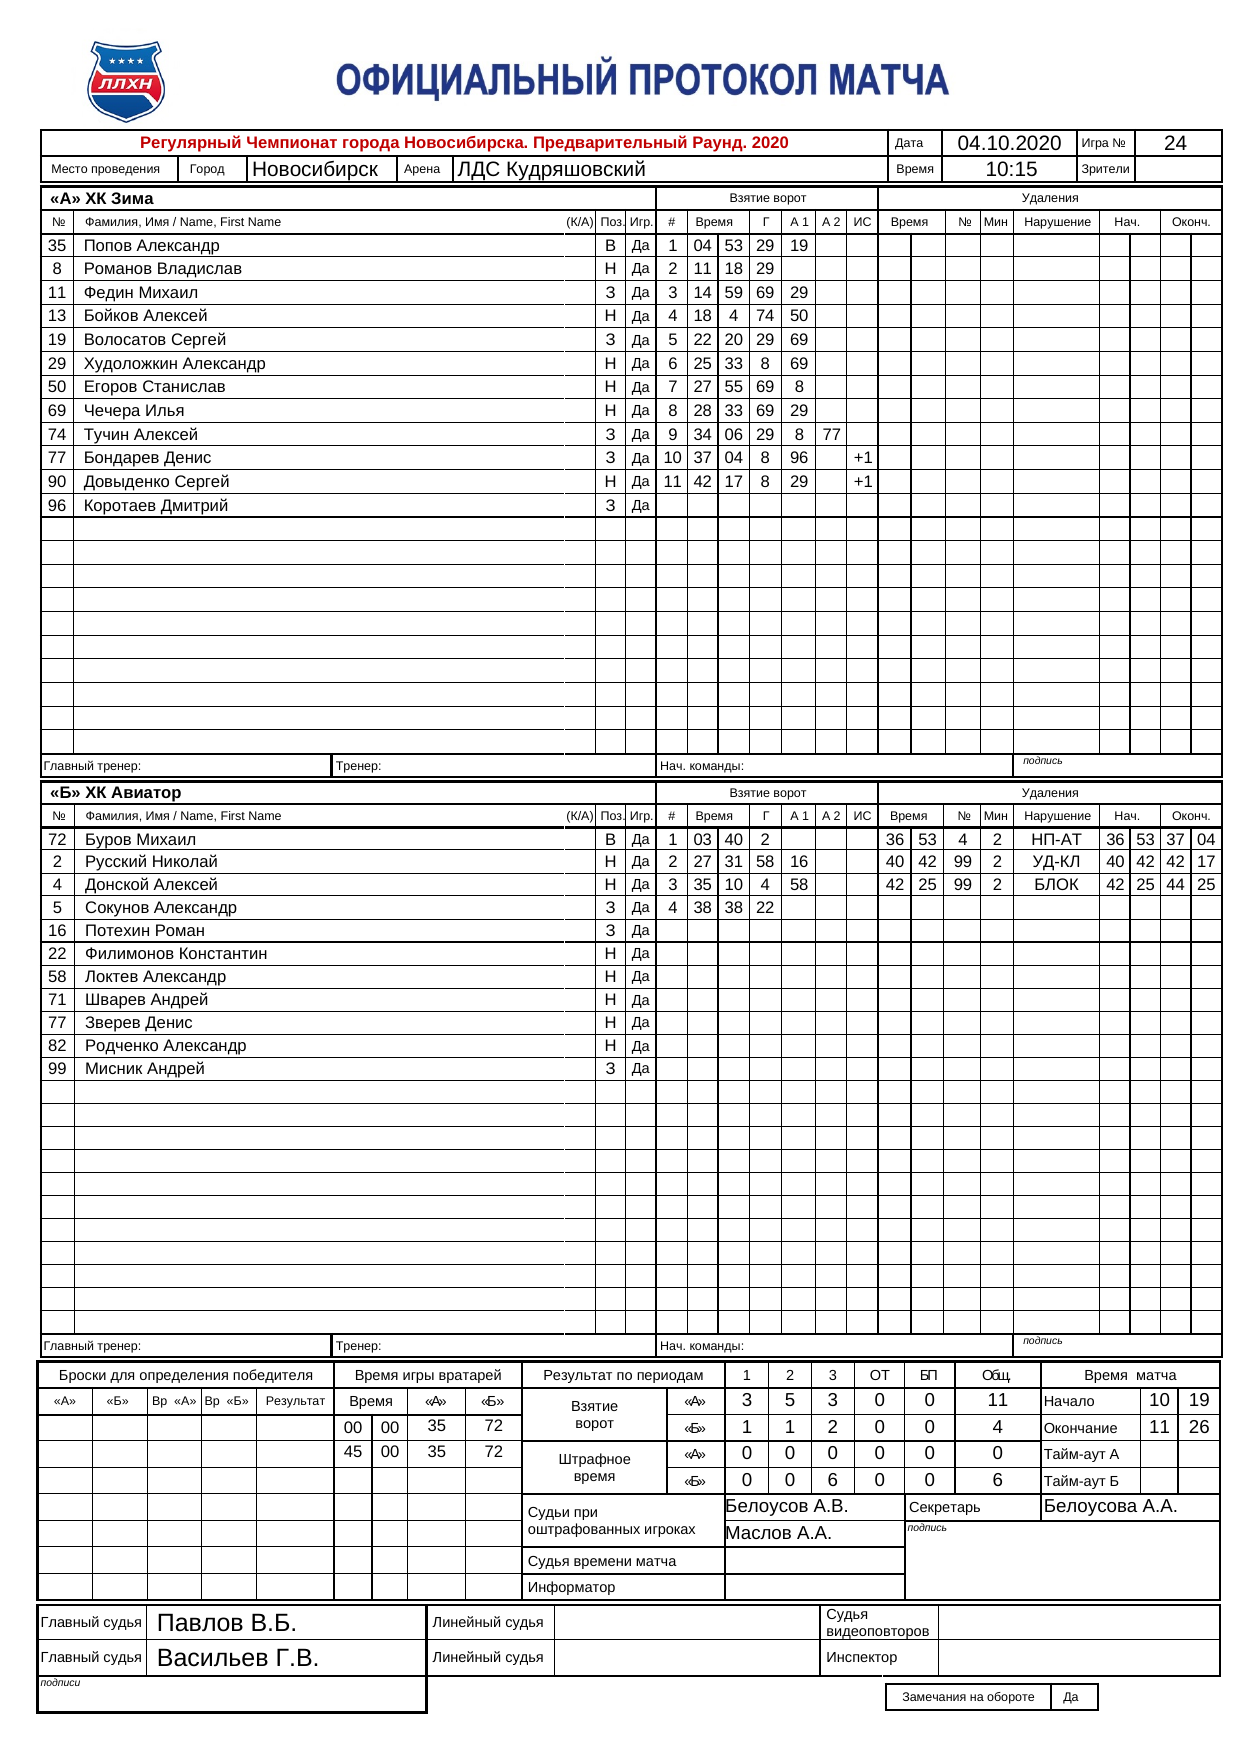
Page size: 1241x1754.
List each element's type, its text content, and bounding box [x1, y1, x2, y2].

table_cell Да [626, 966, 655, 987]
table_cell Да [626, 470, 655, 493]
table_cell [1161, 565, 1190, 587]
table_cell [816, 1242, 846, 1264]
table_cell 50 [782, 305, 815, 327]
table_cell [596, 1288, 625, 1310]
table_cell 10 [1141, 1389, 1177, 1413]
table_cell 2 [981, 874, 1013, 895]
table_cell [912, 1058, 943, 1079]
table_cell [335, 1468, 371, 1493]
table_cell [816, 659, 846, 682]
table_cell [946, 683, 980, 706]
table_cell [657, 612, 687, 634]
table_cell [1100, 1288, 1129, 1310]
table_cell 17 [1192, 850, 1221, 872]
table_cell Секретарь [906, 1495, 1040, 1520]
table_cell [726, 1575, 904, 1599]
table_cell [657, 1127, 687, 1149]
table_cell [1131, 1173, 1160, 1195]
table_cell [879, 612, 910, 634]
table_cell Начало [1042, 1389, 1140, 1413]
table_cell [1014, 943, 1099, 964]
table_cell [981, 541, 1013, 564]
table_cell [626, 636, 655, 658]
table_cell Белоусов А.В. [726, 1495, 904, 1520]
table_cell подпись [906, 1522, 1219, 1599]
table_cell [946, 541, 980, 564]
table_cell [816, 1035, 846, 1057]
table_cell 8 [42, 257, 73, 280]
table_cell [1100, 1173, 1129, 1195]
table_cell [981, 1150, 1013, 1172]
table_cell Вр «Б» [202, 1389, 256, 1413]
table_cell 40 [719, 829, 749, 849]
table_cell [1131, 1196, 1160, 1218]
table_cell [981, 896, 1013, 918]
table_cell [1161, 281, 1190, 303]
table_cell [42, 541, 73, 564]
table_cell [879, 328, 910, 351]
table_cell [782, 588, 815, 611]
table_cell 13 [42, 305, 73, 327]
table_cell [1161, 1288, 1190, 1310]
table_cell [75, 1311, 564, 1333]
table_cell Поз. [596, 211, 625, 233]
table_cell [1131, 352, 1160, 374]
table_header ОТ [855, 1363, 904, 1387]
table_cell [1014, 235, 1099, 256]
table_cell [946, 636, 980, 658]
table_cell [1192, 257, 1221, 280]
table_header 2 [769, 1363, 811, 1387]
table_cell [75, 1242, 564, 1264]
table_cell (К/А) [565, 805, 595, 826]
table_cell [657, 1012, 687, 1033]
table_cell [1131, 1035, 1160, 1057]
table_cell [816, 588, 846, 611]
table_cell [466, 1494, 521, 1520]
table_cell З [596, 423, 625, 445]
table_cell [565, 874, 595, 895]
table_cell Да [626, 305, 655, 327]
table_cell [42, 1173, 74, 1195]
table_cell [335, 1547, 371, 1573]
table_cell [565, 423, 595, 445]
table_cell [750, 920, 781, 941]
table_cell [1131, 281, 1160, 303]
table_cell Да [626, 943, 655, 964]
table_cell [1161, 328, 1190, 351]
table_cell [257, 1468, 333, 1493]
table_cell Да [626, 1035, 655, 1057]
table_cell 5 [769, 1389, 811, 1413]
table_cell [1014, 920, 1099, 941]
table_cell [1192, 1035, 1221, 1057]
table_cell [981, 423, 1013, 445]
table_cell [1141, 1441, 1177, 1467]
table_cell [816, 636, 846, 658]
table_cell Н [596, 966, 625, 987]
table_cell Нарушение [1014, 805, 1099, 826]
table_cell [626, 730, 655, 753]
table_cell 35 [408, 1441, 465, 1467]
table_cell 16 [782, 850, 815, 872]
table_cell 1 [657, 235, 687, 256]
table_cell [1131, 376, 1160, 398]
table_cell [1192, 1242, 1221, 1264]
table_cell [1161, 1104, 1190, 1126]
table_cell [373, 1547, 407, 1573]
table_cell [750, 612, 781, 634]
table_cell 35 [42, 235, 73, 256]
table_cell [1131, 1288, 1160, 1310]
table_cell [946, 235, 980, 256]
table_cell [626, 1311, 655, 1333]
table_cell [879, 1219, 910, 1241]
table_cell [847, 1288, 877, 1310]
table_cell Время [879, 211, 945, 233]
table_cell [946, 659, 980, 682]
table_cell [879, 1311, 910, 1333]
table_cell [626, 1127, 655, 1149]
table_cell [750, 1081, 781, 1103]
table_cell [912, 352, 945, 374]
table_cell [944, 1104, 980, 1126]
table_cell Главный судья [39, 1606, 146, 1639]
table_cell [944, 966, 980, 987]
table_cell [912, 235, 945, 256]
table_cell Бондарев Денис [74, 446, 564, 469]
table_cell [879, 683, 910, 706]
table_cell [42, 518, 73, 540]
table_cell [1100, 1265, 1129, 1287]
table_cell [1131, 328, 1160, 351]
table_cell [1014, 328, 1099, 351]
table_cell [1014, 707, 1099, 729]
table_cell Да [626, 1058, 655, 1079]
table_cell [750, 966, 781, 987]
table_cell [981, 1242, 1013, 1264]
table_cell [847, 541, 877, 564]
table_cell [1014, 423, 1099, 445]
table_cell [912, 446, 945, 469]
table_cell [816, 328, 846, 351]
table_cell [657, 943, 687, 964]
table_cell Нач. [1100, 211, 1160, 233]
table_cell З [596, 446, 625, 469]
table_cell [981, 1127, 1013, 1149]
table_cell [565, 1127, 595, 1149]
table_header БП [905, 1363, 954, 1387]
table_cell [782, 518, 815, 540]
table_cell 25 [912, 874, 943, 895]
table_cell [816, 1012, 846, 1033]
table_cell [981, 470, 1013, 493]
table_cell ИС [847, 805, 877, 826]
table_cell [1014, 1311, 1099, 1333]
table_cell 29 [750, 328, 781, 351]
table_cell [816, 305, 846, 327]
table_cell [373, 1574, 407, 1599]
table_cell Васильев Г.В. [147, 1640, 425, 1675]
table_cell [74, 707, 564, 729]
table_cell [1192, 518, 1221, 540]
table_cell [944, 1150, 980, 1172]
table_cell 1 [657, 829, 687, 849]
table_cell 53 [719, 235, 749, 256]
table_cell [847, 1265, 877, 1287]
table_cell 6 [956, 1468, 1040, 1493]
table_cell «А» [668, 1389, 724, 1413]
table_cell [688, 541, 717, 564]
table_cell 82 [42, 1035, 74, 1057]
table_cell [782, 943, 815, 964]
table_header Результат по периодам [523, 1363, 724, 1387]
table_cell [879, 376, 910, 398]
table_cell [750, 707, 781, 729]
table_cell 22 [750, 896, 781, 918]
table_cell [981, 328, 1013, 351]
table_cell [335, 1521, 371, 1546]
table_cell [565, 707, 595, 729]
table_cell [879, 518, 910, 540]
table_cell [1192, 281, 1221, 303]
table_cell [782, 989, 815, 1011]
table_cell [657, 541, 687, 564]
table_cell [847, 1219, 877, 1241]
table_cell [1100, 1311, 1129, 1333]
table_cell [946, 352, 980, 374]
table_cell [1192, 683, 1221, 706]
table_cell [657, 636, 687, 658]
table_cell [816, 1127, 846, 1149]
table_cell [912, 281, 945, 303]
table_cell [719, 1288, 749, 1310]
table_header 04.10.2020 [943, 131, 1076, 155]
table_cell [750, 1150, 781, 1172]
table_cell [847, 1150, 877, 1172]
table_cell [657, 683, 687, 706]
table_cell Новосибирск [248, 157, 396, 181]
table_cell [1161, 352, 1190, 374]
table_cell [1161, 966, 1190, 987]
table_cell [688, 1035, 717, 1057]
table_cell [912, 659, 945, 682]
table_cell Тучин Алексей [74, 423, 564, 445]
table_cell [1161, 1058, 1190, 1079]
table_cell [750, 943, 781, 964]
table_cell [912, 1219, 943, 1241]
table_cell [782, 966, 815, 987]
table_cell 18 [688, 305, 717, 327]
table_cell [726, 1548, 904, 1573]
table_cell Да [626, 235, 655, 256]
table_cell [565, 376, 595, 398]
table_cell [1131, 966, 1160, 987]
table_cell 96 [782, 446, 815, 469]
table_cell [1131, 707, 1160, 729]
table_cell 40 [1100, 850, 1129, 872]
table_cell [750, 683, 781, 706]
table_cell 69 [750, 376, 781, 398]
table_cell [1131, 659, 1160, 682]
table_cell [1161, 1012, 1190, 1033]
table_cell [688, 707, 717, 729]
table_cell [944, 943, 980, 964]
table_cell [981, 352, 1013, 374]
table_cell [373, 1521, 407, 1546]
table_cell [75, 1150, 564, 1172]
table_cell [42, 1265, 74, 1287]
table_cell Зрители [1078, 157, 1134, 181]
table_header «А» ХК Зима [42, 188, 655, 209]
table_cell [39, 1521, 92, 1546]
table_cell Время [688, 805, 749, 826]
table_cell Да [626, 423, 655, 445]
table_cell 4 [956, 1415, 1040, 1440]
table_cell [912, 683, 945, 706]
table_cell [1100, 1242, 1129, 1264]
table_cell А 1 [782, 805, 815, 826]
table_cell [1100, 494, 1129, 516]
table_cell [816, 1104, 846, 1126]
table_cell [1192, 1288, 1221, 1310]
table_cell [1161, 1035, 1190, 1057]
table_cell 19 [42, 328, 73, 351]
table_cell Потехин Роман [75, 920, 564, 941]
table_cell 50 [42, 376, 73, 398]
table_cell [1014, 257, 1099, 280]
table_cell [981, 1311, 1013, 1333]
table_cell [75, 1265, 564, 1287]
table_cell 4 [657, 896, 687, 918]
table_cell 6 [657, 352, 687, 374]
table_cell Худоложкин Александр [74, 352, 564, 374]
table_cell Г [750, 211, 781, 233]
table_cell [1131, 257, 1160, 280]
table_cell «А» [408, 1389, 465, 1413]
table_cell [981, 588, 1013, 611]
table_cell 4 [42, 874, 74, 895]
table_cell Буров Михаил [75, 829, 564, 849]
table_cell [596, 518, 625, 540]
table_cell [816, 235, 846, 256]
table_cell Н [596, 943, 625, 964]
table_cell [1100, 920, 1129, 941]
table_cell # [657, 211, 687, 233]
table_cell [1100, 305, 1129, 327]
table_cell [1161, 943, 1190, 964]
table_cell Да [626, 281, 655, 303]
table_cell [626, 565, 655, 587]
table_cell [1161, 399, 1190, 422]
table_cell [782, 541, 815, 564]
table_cell В [596, 829, 625, 849]
table_cell [816, 850, 846, 872]
table_cell Время [879, 805, 943, 826]
table_cell Маслов А.А. [726, 1521, 904, 1546]
table_cell [565, 943, 595, 964]
table_cell [782, 1150, 815, 1172]
table_cell [719, 1127, 749, 1149]
table_cell [1100, 352, 1129, 374]
table_cell [750, 1012, 781, 1033]
table_cell [944, 920, 980, 941]
table_cell [1131, 612, 1160, 634]
table_cell [565, 352, 595, 374]
table_cell [719, 659, 749, 682]
table_cell 38 [688, 896, 717, 918]
table_cell [879, 1104, 910, 1126]
table_cell [981, 376, 1013, 398]
table_cell [981, 1288, 1013, 1310]
table_cell 2 [812, 1415, 854, 1440]
table_cell [1014, 541, 1099, 564]
table_cell ИС [847, 211, 877, 233]
table_cell [847, 376, 877, 398]
table_cell [1161, 1196, 1190, 1218]
table_cell [1131, 1219, 1160, 1241]
table_cell [981, 612, 1013, 634]
table_cell Мин [981, 211, 1013, 233]
table_cell [75, 1288, 564, 1310]
table_cell [981, 920, 1013, 941]
table_cell 1 [726, 1415, 768, 1440]
table_cell [93, 1547, 147, 1573]
table_cell [946, 612, 980, 634]
table_cell [1192, 305, 1221, 327]
table_cell [944, 1242, 980, 1264]
table_cell [39, 1441, 92, 1467]
table_cell Н [596, 874, 625, 895]
table_cell № [944, 805, 980, 826]
table_cell [816, 730, 846, 753]
table_cell [944, 896, 980, 918]
table_cell [912, 1288, 943, 1310]
table_cell [1100, 1035, 1129, 1057]
table_cell [1100, 943, 1129, 964]
table_cell [847, 1242, 877, 1264]
table_cell [93, 1441, 147, 1467]
table_cell [1014, 1012, 1099, 1033]
table_cell [1141, 1468, 1177, 1493]
table_cell [1100, 730, 1129, 753]
table_cell [1192, 636, 1221, 658]
table_cell 9 [657, 423, 687, 445]
table_cell З [596, 281, 625, 303]
table_cell [1131, 494, 1160, 516]
table_cell 35 [408, 1416, 465, 1440]
table_cell 53 [912, 829, 943, 849]
table_cell [1014, 1104, 1099, 1126]
table_cell Волосатов Сергей [74, 328, 564, 351]
table_cell [719, 588, 749, 611]
table_cell [847, 1104, 877, 1126]
table_cell [257, 1494, 333, 1520]
table_cell [981, 399, 1013, 422]
table_cell 72 [42, 829, 74, 849]
table_cell Да [626, 874, 655, 895]
table_cell 10 [719, 874, 749, 895]
table_cell 27 [688, 376, 717, 398]
table_cell Шварев Андрей [75, 989, 564, 1011]
table_cell [596, 1196, 625, 1218]
table_cell Белоусова А.А. [1042, 1495, 1219, 1520]
table_cell 14 [688, 281, 717, 303]
table_cell 42 [688, 470, 717, 493]
table_cell ЛДС Кудряшовский [454, 157, 887, 181]
table_cell [1014, 659, 1099, 682]
table_cell [1131, 423, 1160, 445]
table_cell [1014, 612, 1099, 634]
table_cell [565, 1150, 595, 1172]
table_header Да [1052, 1685, 1097, 1709]
table_cell Да [626, 494, 655, 516]
table_cell 74 [750, 305, 781, 327]
table_cell [816, 565, 846, 587]
table_cell 3 [812, 1389, 854, 1413]
table_cell [202, 1468, 256, 1493]
table_cell [782, 1012, 815, 1033]
table_cell [1014, 1150, 1099, 1172]
table_cell [816, 1150, 846, 1172]
table_cell [1014, 989, 1099, 1011]
table_cell [981, 943, 1013, 964]
table_cell Н [596, 989, 625, 1011]
table_cell [565, 399, 595, 422]
table_cell [688, 494, 717, 516]
table_cell [719, 1012, 749, 1033]
table_cell [1100, 636, 1129, 658]
table_cell Да [626, 328, 655, 351]
table_cell 28 [688, 399, 717, 422]
table_cell [1131, 565, 1160, 587]
table_cell [93, 1416, 147, 1440]
table_cell [1100, 1012, 1129, 1033]
table_cell 0 [769, 1442, 811, 1467]
table_cell [1179, 1468, 1219, 1493]
table_cell «А» [668, 1442, 724, 1467]
table_cell [596, 1311, 625, 1333]
table_cell [1192, 896, 1221, 918]
table_cell [847, 707, 877, 729]
table_cell Коротаев Дмитрий [74, 494, 564, 516]
table_cell [816, 943, 846, 964]
table_cell [981, 518, 1013, 540]
table_cell [688, 1288, 717, 1310]
table_cell [912, 896, 943, 918]
table_cell [688, 588, 717, 611]
table_cell Время [889, 157, 941, 181]
table_cell [847, 399, 877, 422]
table_cell [1192, 1127, 1221, 1149]
table_cell [408, 1468, 465, 1493]
table_cell 58 [782, 874, 815, 895]
table_cell Информатор [523, 1575, 724, 1599]
table_cell [719, 1081, 749, 1103]
table_cell [912, 328, 945, 351]
table_cell [1161, 1173, 1190, 1195]
table_cell [1161, 707, 1190, 729]
table_cell 37 [688, 446, 717, 469]
table_cell А 2 [816, 805, 846, 826]
table_cell [946, 328, 980, 351]
table_cell [1161, 494, 1190, 516]
table_cell [1131, 541, 1160, 564]
table_cell Н [596, 257, 625, 280]
table_cell 2 [42, 850, 74, 872]
table_cell 77 [42, 446, 73, 469]
table_cell 20 [719, 328, 749, 351]
table_cell [565, 659, 595, 682]
table_cell Игр. [626, 805, 655, 826]
table_cell [1192, 565, 1221, 587]
table_cell [782, 1058, 815, 1079]
table_cell [782, 1104, 815, 1126]
table_cell Тайм-аут Б [1042, 1468, 1140, 1493]
table_cell [782, 896, 815, 918]
table_cell Мин [981, 805, 1013, 826]
table_cell [657, 1242, 687, 1264]
table_cell [408, 1494, 465, 1520]
table_cell [1192, 352, 1221, 374]
table_cell [565, 730, 595, 753]
table_cell [75, 1127, 564, 1149]
table_cell [1192, 1081, 1221, 1103]
table_cell [782, 565, 815, 587]
table_cell 04 [688, 235, 717, 256]
table_cell [782, 494, 815, 516]
table_cell [657, 1150, 687, 1172]
table_cell [565, 1012, 595, 1033]
table_cell [1192, 1219, 1221, 1241]
table_cell [1161, 423, 1190, 445]
table_cell Линейный судья [428, 1640, 554, 1675]
table_cell [565, 1058, 595, 1079]
table_cell [596, 565, 625, 587]
table_cell [879, 470, 910, 493]
table_cell [565, 1219, 595, 1241]
table_cell [657, 565, 687, 587]
table_cell [1192, 920, 1221, 941]
table_header Время игры вратарей [335, 1363, 521, 1387]
table_cell [912, 494, 945, 516]
table_cell Филимонов Константин [75, 943, 564, 964]
table_cell [1161, 1311, 1190, 1333]
table_cell [1014, 305, 1099, 327]
table_cell 6 [812, 1468, 854, 1493]
table_cell 0 [726, 1442, 768, 1467]
table_header Замечания на обороте [887, 1685, 1050, 1709]
table_cell [688, 920, 717, 941]
table_cell подписи [39, 1677, 425, 1711]
table_cell 36 [1100, 829, 1129, 849]
table_cell 4 [719, 305, 749, 327]
table_cell 27 [688, 850, 717, 872]
table_cell [944, 989, 980, 1011]
table_cell Н [596, 470, 625, 493]
table_cell [879, 943, 910, 964]
table_cell Тренер: [333, 1335, 655, 1356]
table_header Броски для определения победителя [39, 1363, 333, 1387]
table_cell [1100, 588, 1129, 611]
table_cell [981, 966, 1013, 987]
table_cell [1100, 707, 1129, 729]
table_cell Результат [257, 1389, 333, 1413]
table_cell [1014, 730, 1099, 753]
table_cell [42, 707, 73, 729]
table_cell [42, 612, 73, 634]
table_cell 4 [657, 305, 687, 327]
table_cell [1161, 305, 1190, 327]
table_cell [847, 1081, 877, 1103]
table_cell [42, 1150, 74, 1172]
table_cell [719, 1173, 749, 1195]
table_cell [981, 683, 1013, 706]
table_cell 34 [688, 423, 717, 445]
table_cell [719, 1219, 749, 1241]
table_cell 19 [782, 235, 815, 256]
table_cell 8 [782, 423, 815, 445]
table_cell [719, 612, 749, 634]
table_cell [657, 1081, 687, 1103]
table_cell [1100, 235, 1129, 256]
table_cell [1100, 1081, 1129, 1103]
table_cell [719, 943, 749, 964]
table_cell Донской Алексей [75, 874, 564, 895]
table_cell [944, 1288, 980, 1310]
table_cell Зверев Денис [75, 1012, 564, 1033]
table_cell подпись [1014, 755, 1221, 776]
table_cell 00 [373, 1416, 407, 1440]
table_cell [1014, 1242, 1099, 1264]
table_cell [847, 518, 877, 540]
table_cell [565, 470, 595, 493]
table_cell [847, 850, 877, 872]
table_cell [1131, 896, 1160, 918]
table_cell [912, 1081, 943, 1103]
table_cell [1161, 541, 1190, 564]
table_cell Да [626, 896, 655, 918]
table_cell [912, 565, 945, 587]
table_cell [74, 565, 564, 587]
table_cell [1131, 1012, 1160, 1033]
table_cell Тренер: [333, 755, 655, 776]
table_cell [816, 470, 846, 493]
table_cell 25 [1131, 874, 1160, 895]
table_cell 00 [335, 1416, 371, 1440]
table_cell [565, 1288, 595, 1310]
table_cell [626, 1173, 655, 1195]
table_cell [946, 707, 980, 729]
table_cell [596, 1104, 625, 1126]
table_cell 19 [1179, 1389, 1219, 1413]
table_cell [816, 920, 846, 941]
table_cell [1014, 1173, 1099, 1195]
table_cell [879, 305, 910, 327]
table_cell [719, 518, 749, 540]
table_cell 33 [719, 399, 749, 422]
table_cell [565, 612, 595, 634]
table_cell [1100, 399, 1129, 422]
table_header Удаления [879, 783, 1221, 803]
table_cell 2 [750, 829, 781, 849]
table_cell 2 [981, 829, 1013, 849]
table_cell [847, 494, 877, 516]
table_cell [782, 1242, 815, 1264]
table_cell [879, 920, 910, 941]
table_cell [42, 730, 73, 753]
table_cell 0 [905, 1415, 954, 1440]
table_cell [946, 518, 980, 540]
table_header 24 [1136, 131, 1221, 155]
table_cell [816, 1265, 846, 1287]
table_cell [75, 1081, 564, 1103]
table_cell [565, 235, 595, 256]
table_cell [42, 1127, 74, 1149]
table_cell [847, 966, 877, 987]
table_cell [719, 1150, 749, 1172]
table_cell Фамилия, Имя / Name, First Name [74, 211, 565, 233]
table_cell [42, 1196, 74, 1218]
table_cell [782, 1196, 815, 1218]
table_cell [944, 1311, 980, 1333]
table_cell [879, 896, 910, 918]
table_cell 29 [750, 257, 781, 280]
table_cell [1192, 399, 1221, 422]
table_cell [596, 588, 625, 611]
table_cell [202, 1547, 256, 1573]
table_cell [750, 636, 781, 658]
table_cell [879, 352, 910, 374]
table_cell [946, 423, 980, 445]
table_cell [750, 1242, 781, 1264]
table_cell [879, 281, 910, 303]
table_cell [565, 518, 595, 540]
table_cell [1161, 659, 1190, 682]
table_cell 59 [719, 281, 749, 303]
table_cell Судьи при оштрафованных игроках [523, 1495, 724, 1546]
table_cell [912, 257, 945, 280]
table_cell [981, 1104, 1013, 1126]
table_cell [1014, 565, 1099, 587]
table_cell [257, 1547, 333, 1573]
table_cell [75, 1173, 564, 1195]
table_cell [1014, 281, 1099, 303]
table_cell [688, 1242, 717, 1264]
table_cell [750, 1219, 781, 1241]
table_cell [782, 612, 815, 634]
table_cell [565, 1104, 595, 1126]
table_cell [912, 470, 945, 493]
table_cell [1131, 1265, 1160, 1287]
table_cell [75, 1104, 564, 1126]
table_cell Линейный судья [428, 1606, 554, 1639]
table_cell [782, 1288, 815, 1310]
table_cell [596, 1265, 625, 1287]
table_cell [1014, 518, 1099, 540]
table_cell [750, 1035, 781, 1057]
table_cell Судья времени матча [523, 1548, 724, 1573]
table_cell [981, 707, 1013, 729]
table_cell 04 [1192, 829, 1221, 849]
table_cell 8 [750, 470, 781, 493]
table_cell Да [626, 376, 655, 398]
table_cell [688, 1196, 717, 1218]
table_cell 0 [855, 1468, 904, 1493]
table_cell [626, 707, 655, 729]
table_cell [596, 1127, 625, 1149]
table_cell [719, 1196, 749, 1218]
table_cell [74, 730, 564, 753]
table_cell 71 [42, 989, 74, 1011]
table_cell 58 [750, 850, 781, 872]
table_cell Н [596, 399, 625, 422]
table_cell [657, 518, 687, 540]
table_cell [1192, 423, 1221, 445]
table_cell 17 [719, 470, 749, 493]
table_cell [946, 565, 980, 587]
table_cell [1161, 1127, 1190, 1149]
table_cell 74 [42, 423, 73, 445]
table_cell [1014, 636, 1099, 658]
table_cell [879, 1173, 910, 1195]
table_cell [1014, 352, 1099, 374]
table_cell [1131, 588, 1160, 611]
table_cell [816, 1173, 846, 1195]
table_cell 25 [688, 352, 717, 374]
table_cell [879, 636, 910, 658]
table_cell Довыденко Сергей [74, 470, 564, 493]
table_cell [750, 1173, 781, 1195]
table_cell [42, 588, 73, 611]
table_cell [688, 565, 717, 587]
table_cell Н [596, 1035, 625, 1057]
table_cell [944, 1265, 980, 1287]
table_cell 0 [855, 1415, 904, 1440]
table_cell [939, 1606, 1219, 1639]
table_cell [657, 494, 687, 516]
table_cell НП-АТ [1014, 829, 1099, 849]
table_cell [1131, 1150, 1160, 1172]
table_cell [883, 1677, 1220, 1681]
table_cell [981, 1035, 1013, 1057]
table_cell [912, 707, 945, 729]
table_cell 1 [769, 1415, 811, 1440]
table_cell [688, 1150, 717, 1172]
table_cell [1131, 943, 1160, 964]
table_cell 29 [782, 281, 815, 303]
table_cell [657, 1196, 687, 1218]
table_cell 4 [750, 874, 781, 895]
table_cell [565, 446, 595, 469]
table_cell [847, 989, 877, 1011]
table_cell [816, 874, 846, 895]
table_cell «А» [39, 1389, 92, 1413]
table_cell [912, 1311, 943, 1333]
table_cell [74, 541, 564, 564]
table_cell [879, 1081, 910, 1103]
table_cell [946, 376, 980, 398]
table_cell [981, 659, 1013, 682]
table_cell [816, 376, 846, 398]
table_cell [39, 1468, 92, 1493]
table_cell Русский Николай [75, 850, 564, 872]
table_cell [750, 989, 781, 1011]
table_cell [782, 1081, 815, 1103]
table_cell [42, 1219, 74, 1241]
table_cell 99 [42, 1058, 74, 1079]
table_cell [565, 1081, 595, 1103]
table_cell [565, 1311, 595, 1333]
table_cell [981, 235, 1013, 256]
table_cell [1161, 1265, 1190, 1287]
table_cell [847, 730, 877, 753]
table_cell [879, 707, 910, 729]
table_cell [39, 1574, 92, 1599]
table_cell [688, 659, 717, 682]
table_cell [879, 659, 910, 682]
table_cell [1131, 730, 1160, 753]
table_cell [335, 1574, 371, 1599]
picture [5, 28, 1179, 129]
table_cell [816, 1058, 846, 1079]
table_cell [1100, 423, 1129, 445]
table_header Регулярный Чемпионат города Новосибирска. Предварительный Раунд. 2020 [42, 131, 887, 155]
table_cell [202, 1416, 256, 1440]
table_cell [466, 1574, 521, 1599]
table_cell [1100, 328, 1129, 351]
table_cell Романов Владислав [74, 257, 564, 280]
table_cell [428, 1677, 882, 1711]
table_cell [944, 1035, 980, 1057]
table_cell 53 [1131, 829, 1160, 849]
table_cell [565, 683, 595, 706]
table_cell Поз. [596, 805, 625, 826]
table_cell [847, 565, 877, 587]
table_cell [657, 588, 687, 611]
table_cell 42 [912, 850, 943, 872]
table_cell [816, 966, 846, 987]
table_cell [1100, 470, 1129, 493]
table_cell [1192, 328, 1221, 351]
table_cell [1192, 730, 1221, 753]
table_cell [1014, 376, 1099, 398]
table_cell [39, 1416, 92, 1440]
table_cell [39, 1547, 92, 1573]
table_cell (К/А) [565, 211, 595, 233]
table_cell [816, 1288, 846, 1310]
table_cell [688, 683, 717, 706]
table_cell Нач. команды: [657, 1335, 1012, 1356]
table_cell 2 [657, 850, 687, 872]
table_cell [912, 1242, 943, 1264]
table_cell [1192, 1058, 1221, 1079]
table_cell 18 [719, 257, 749, 280]
table_cell [946, 730, 980, 753]
table_cell [565, 588, 595, 611]
table_cell 29 [750, 235, 781, 256]
table_cell [946, 588, 980, 611]
table_cell Н [596, 352, 625, 374]
table_cell [1192, 376, 1221, 398]
table_cell 0 [956, 1442, 1040, 1467]
table_cell 11 [1141, 1415, 1177, 1440]
table_cell [879, 989, 910, 1011]
table_cell [688, 1012, 717, 1033]
table_cell Да [626, 920, 655, 941]
table_cell З [596, 920, 625, 941]
table_cell [1192, 989, 1221, 1011]
table_cell [596, 1150, 625, 1172]
table_cell Н [596, 1012, 625, 1033]
table_cell 69 [750, 281, 781, 303]
table_cell З [596, 896, 625, 918]
table_cell 33 [719, 352, 749, 374]
table_cell [1131, 1127, 1160, 1149]
table_cell [42, 1288, 74, 1310]
table_cell [912, 1173, 943, 1195]
table_cell [944, 1196, 980, 1218]
table_cell Да [626, 399, 655, 422]
table_cell [1192, 966, 1221, 987]
table_cell [946, 305, 980, 327]
table_cell [148, 1574, 201, 1599]
table_cell 42 [1131, 850, 1160, 872]
table_cell [912, 423, 945, 445]
table_cell [782, 659, 815, 682]
table_header Удаления [879, 188, 1221, 209]
table_cell [912, 636, 945, 658]
table_cell [912, 305, 945, 327]
table_cell Мисник Андрей [75, 1058, 564, 1079]
table_cell [1014, 1219, 1099, 1241]
table_cell [847, 1127, 877, 1149]
table_cell [939, 1640, 1219, 1675]
table_cell 8 [750, 446, 781, 469]
table_cell [688, 1219, 717, 1241]
table_cell [1100, 966, 1129, 987]
table_cell «Б » [466, 1389, 521, 1413]
table_cell 16 [42, 920, 74, 941]
table_cell [42, 1242, 74, 1264]
table_cell [565, 829, 595, 849]
table_header Игра № [1078, 131, 1134, 155]
table_cell [981, 636, 1013, 658]
table_cell [657, 920, 687, 941]
table_cell 99 [944, 850, 980, 872]
table_cell [1014, 1058, 1099, 1079]
table_cell [596, 1242, 625, 1264]
table_cell [719, 636, 749, 658]
table_cell [946, 446, 980, 469]
table_cell [1192, 1150, 1221, 1172]
table_cell 37 [1161, 829, 1190, 849]
table_cell [1161, 636, 1190, 658]
table_cell [944, 1173, 980, 1195]
table_cell Арена [398, 157, 452, 181]
table_cell [719, 1058, 749, 1079]
table_cell [782, 1173, 815, 1195]
table_cell [688, 1173, 717, 1195]
table_cell Тайм-аут А [1042, 1441, 1140, 1467]
table_cell 22 [42, 943, 74, 964]
table_cell [1161, 235, 1190, 256]
table_cell [596, 1219, 625, 1241]
table_cell 99 [944, 874, 980, 895]
table_cell 06 [719, 423, 749, 445]
table_cell Игр. [626, 211, 655, 233]
table_cell [1161, 518, 1190, 540]
table_cell 11 [956, 1389, 1040, 1413]
table_cell [912, 518, 945, 540]
table_cell [1014, 1288, 1099, 1310]
table_cell [879, 541, 910, 564]
table_cell [1131, 1311, 1160, 1333]
table_cell [596, 707, 625, 729]
table_cell [719, 541, 749, 564]
table_cell 69 [782, 352, 815, 374]
table_cell Егоров Станислав [74, 376, 564, 398]
table_cell [596, 541, 625, 564]
table_cell 3 [657, 281, 687, 303]
table_cell 2 [657, 257, 687, 280]
table_cell [42, 683, 73, 706]
table_cell [1100, 541, 1129, 564]
table_cell [565, 257, 595, 280]
table_cell [750, 565, 781, 587]
table_cell [719, 707, 749, 729]
table_cell [93, 1521, 147, 1546]
table_cell 8 [782, 376, 815, 398]
table_cell [782, 730, 815, 753]
table_cell [816, 541, 846, 564]
table_cell [879, 966, 910, 987]
table_cell 3 [657, 874, 687, 895]
table_cell [202, 1521, 256, 1546]
table_cell [657, 659, 687, 682]
table_cell [1161, 683, 1190, 706]
table_cell [719, 565, 749, 587]
table_cell [782, 707, 815, 729]
table_cell [879, 1058, 910, 1079]
table_cell [335, 1494, 371, 1520]
table_cell [1161, 588, 1190, 611]
table_cell [912, 1265, 943, 1287]
table_cell 55 [719, 376, 749, 398]
table_cell [565, 989, 595, 1011]
table_cell [596, 683, 625, 706]
table_cell [148, 1441, 201, 1467]
table_cell [93, 1494, 147, 1520]
table_cell [42, 636, 73, 658]
table_cell [1099, 1682, 1220, 1711]
table_cell [1192, 588, 1221, 611]
table_cell [1100, 1058, 1129, 1079]
table_cell [565, 494, 595, 516]
table_cell [565, 896, 595, 918]
table_cell [981, 989, 1013, 1011]
table_cell [1100, 565, 1129, 587]
table_cell [816, 707, 846, 729]
table_cell [74, 612, 564, 634]
table_cell [657, 966, 687, 987]
table_cell [981, 1081, 1013, 1103]
table_cell [847, 1311, 877, 1333]
table_cell [1100, 1127, 1129, 1149]
table_cell [39, 1494, 92, 1520]
table_cell [626, 588, 655, 611]
table_cell 0 [812, 1442, 854, 1467]
table_cell Павлов В.Б. [147, 1606, 425, 1639]
table_cell [565, 636, 595, 658]
table_cell [879, 399, 910, 422]
table_cell [944, 1127, 980, 1149]
table_cell 77 [42, 1012, 74, 1033]
table_cell [816, 1219, 846, 1241]
table_cell [657, 730, 687, 753]
table_cell [1100, 683, 1129, 706]
table_cell [847, 1058, 877, 1079]
table_cell Судья видеоповторов [821, 1606, 938, 1639]
table_cell [1100, 612, 1129, 634]
table_cell [1100, 446, 1129, 469]
table_cell 11 [657, 470, 687, 493]
table_cell [816, 989, 846, 1011]
table_cell [596, 1173, 625, 1195]
table_cell № [42, 805, 74, 826]
table_cell [719, 920, 749, 941]
table_header Взятие ворот [657, 783, 877, 803]
table_cell [565, 1196, 595, 1218]
table_cell [847, 281, 877, 303]
table_cell [1131, 1242, 1160, 1264]
table_cell 45 [335, 1441, 371, 1467]
table_cell [74, 659, 564, 682]
table_cell [981, 281, 1013, 303]
table_cell 69 [750, 399, 781, 422]
table_cell 0 [905, 1389, 954, 1413]
table_cell [847, 1173, 877, 1195]
table_cell [912, 1012, 943, 1033]
table_cell 5 [657, 328, 687, 351]
table_cell [202, 1441, 256, 1467]
table_cell В [596, 235, 625, 256]
table_cell [42, 659, 73, 682]
table_cell [944, 1219, 980, 1241]
table_cell [1192, 541, 1221, 564]
table_cell Место проведения [42, 157, 177, 181]
table_cell 69 [782, 328, 815, 351]
table_cell [912, 966, 943, 987]
table_cell 38 [719, 896, 749, 918]
table_cell Да [626, 989, 655, 1011]
table_cell 72 [466, 1441, 521, 1467]
table_cell [1014, 1196, 1099, 1218]
table_cell 0 [855, 1442, 904, 1467]
table_cell [1161, 257, 1190, 280]
table_cell [816, 1196, 846, 1218]
table_cell [565, 565, 595, 587]
table_cell [750, 1058, 781, 1079]
table_cell [1014, 896, 1099, 918]
table_cell [565, 305, 595, 327]
table_cell [466, 1521, 521, 1546]
table_cell Н [596, 376, 625, 398]
table_cell [816, 494, 846, 516]
table_cell [1192, 446, 1221, 469]
table_cell [847, 305, 877, 327]
table_cell [1192, 1104, 1221, 1126]
table_cell [1131, 305, 1160, 327]
table_cell [912, 541, 945, 564]
table_cell [1131, 636, 1160, 658]
table_cell 0 [769, 1468, 811, 1493]
table_cell [148, 1416, 201, 1440]
table_cell [565, 1265, 595, 1287]
table_cell 29 [782, 470, 815, 493]
table_cell [626, 612, 655, 634]
table_cell [912, 376, 945, 398]
table_cell Да [626, 829, 655, 849]
table_cell [879, 423, 910, 445]
table_cell 29 [750, 423, 781, 445]
table_header Дата [889, 131, 941, 155]
table_cell [879, 1012, 910, 1033]
table_cell 42 [1100, 874, 1129, 895]
table_cell [1131, 470, 1160, 493]
table_cell [373, 1468, 407, 1493]
table_cell [981, 1012, 1013, 1033]
table_cell № [946, 211, 980, 233]
table_cell 11 [42, 281, 73, 303]
table_cell УД-КЛ [1014, 850, 1099, 872]
table_cell [565, 1242, 595, 1264]
table_cell [202, 1574, 256, 1599]
table_cell +1 [847, 470, 877, 493]
table_cell [1131, 989, 1160, 1011]
table_cell [1014, 588, 1099, 611]
table_cell [816, 257, 846, 280]
table_cell Нач. [1100, 805, 1160, 826]
table_cell [750, 1127, 781, 1149]
table_cell [981, 1265, 1013, 1287]
table_cell [912, 1104, 943, 1126]
table_cell [1100, 257, 1129, 280]
table_cell подпись [1014, 1335, 1221, 1356]
table_cell [1100, 896, 1129, 918]
table_cell 7 [657, 376, 687, 398]
table_cell [981, 257, 1013, 280]
table_cell Да [626, 446, 655, 469]
table_cell [847, 943, 877, 964]
table_cell [912, 989, 943, 1011]
table_cell [626, 1219, 655, 1241]
table_cell [847, 920, 877, 941]
table_cell Н [596, 850, 625, 872]
table_cell [1136, 157, 1221, 181]
table_cell [1100, 376, 1129, 398]
table_cell [816, 1081, 846, 1103]
table_cell Локтев Александр [75, 966, 564, 987]
table_cell # [657, 805, 687, 826]
table_cell [373, 1494, 407, 1520]
table_cell [1192, 470, 1221, 493]
table_cell [782, 1127, 815, 1149]
table_header Время матча [1042, 1363, 1219, 1387]
table_cell [782, 683, 815, 706]
table_cell Нарушение [1014, 211, 1099, 233]
table_cell [1131, 235, 1160, 256]
table_cell [657, 707, 687, 729]
table_cell [688, 636, 717, 658]
table_cell З [596, 494, 625, 516]
table_cell [565, 1035, 595, 1057]
table_cell [981, 1196, 1013, 1218]
table_cell [719, 1311, 749, 1333]
table_cell Чечера Илья [74, 399, 564, 422]
table_cell [657, 1288, 687, 1310]
table_cell Вр «А» [148, 1389, 201, 1413]
table_cell 8 [750, 352, 781, 374]
table_cell Да [626, 1012, 655, 1033]
table_cell [879, 1196, 910, 1218]
table_cell [946, 257, 980, 280]
table_cell 35 [688, 874, 717, 895]
table_cell [816, 446, 846, 469]
table_cell 58 [42, 966, 74, 987]
table_cell [946, 470, 980, 493]
table_cell 00 [373, 1441, 407, 1467]
table_cell [847, 659, 877, 682]
table_cell [1161, 730, 1190, 753]
table_cell Оконч. [1161, 805, 1221, 826]
table_cell [1192, 659, 1221, 682]
table_cell Город [179, 157, 246, 181]
table_cell Оконч. [1161, 211, 1221, 233]
table_cell [912, 943, 943, 964]
table_cell [847, 235, 877, 256]
table_cell [912, 1196, 943, 1218]
table_cell [1100, 1219, 1129, 1241]
table_cell [879, 588, 910, 611]
table_cell Да [626, 352, 655, 374]
table_cell [782, 829, 815, 849]
table_cell [816, 352, 846, 374]
table_cell [912, 1150, 943, 1172]
table_cell 42 [879, 874, 910, 895]
table_cell [946, 494, 980, 516]
table_cell [719, 1242, 749, 1264]
table_cell [879, 1265, 910, 1287]
table_cell [688, 966, 717, 987]
table_cell Взятие ворот [523, 1389, 666, 1440]
table_cell [782, 1311, 815, 1333]
table_cell [782, 1265, 815, 1287]
table_cell [596, 730, 625, 753]
table_cell [626, 1081, 655, 1103]
table_cell [42, 1081, 74, 1103]
table_cell [688, 1104, 717, 1126]
table_cell [981, 305, 1013, 327]
table_cell [555, 1640, 819, 1675]
table_cell [657, 989, 687, 1011]
table_cell [1014, 1127, 1099, 1149]
table_header 3 [812, 1363, 854, 1387]
table_cell [42, 565, 73, 587]
table_cell [1131, 1081, 1160, 1103]
table_cell [750, 730, 781, 753]
table_cell [1161, 612, 1190, 634]
table_cell [750, 659, 781, 682]
table_cell «Б» [668, 1468, 724, 1493]
table_cell Нач. команды: [657, 755, 1012, 776]
table_cell [879, 565, 910, 587]
table_cell [626, 1150, 655, 1172]
table_cell [981, 1219, 1013, 1241]
table_cell 36 [879, 829, 910, 849]
table_cell «Б» [668, 1415, 724, 1440]
table_cell Фамилия, Имя / Name, First Name [75, 805, 565, 826]
table_cell [912, 730, 945, 753]
table_cell Главный судья [39, 1640, 146, 1675]
table_cell [750, 541, 781, 564]
table_cell [912, 612, 945, 634]
table_cell 72 [466, 1416, 521, 1440]
table_cell Бойков Алексей [74, 305, 564, 327]
table_cell [657, 1311, 687, 1333]
table_cell [626, 518, 655, 540]
table_cell [688, 1127, 717, 1149]
table_cell 0 [855, 1389, 904, 1413]
table_cell [847, 328, 877, 351]
table_cell [1179, 1441, 1219, 1467]
table_cell 69 [42, 399, 73, 422]
table_cell 3 [726, 1389, 768, 1413]
table_header 1 [726, 1363, 768, 1387]
table_header Общ. [956, 1363, 1040, 1387]
table_cell № [42, 211, 73, 233]
table_cell [719, 730, 749, 753]
table_cell [626, 541, 655, 564]
table_cell [946, 281, 980, 303]
table_cell [847, 1035, 877, 1057]
table_cell [202, 1494, 256, 1520]
table_cell 96 [42, 494, 73, 516]
table_cell [847, 874, 877, 895]
table_cell [912, 920, 943, 941]
table_cell [688, 1081, 717, 1103]
table_cell [1192, 1173, 1221, 1195]
table_cell [944, 1058, 980, 1079]
table_cell [750, 1196, 781, 1218]
table_cell [148, 1521, 201, 1546]
table_cell [816, 612, 846, 634]
table_cell 44 [1161, 874, 1190, 895]
table_cell [257, 1416, 333, 1440]
table_cell 8 [657, 399, 687, 422]
table_cell [626, 1104, 655, 1126]
table_cell [719, 966, 749, 987]
table_cell [466, 1468, 521, 1493]
table_cell [879, 1150, 910, 1172]
table_cell [626, 1288, 655, 1310]
table_cell [1161, 1219, 1190, 1241]
table_cell [912, 588, 945, 611]
table_cell [847, 257, 877, 280]
table_cell [93, 1574, 147, 1599]
table_cell Время [335, 1389, 407, 1413]
table_cell [750, 588, 781, 611]
table_cell [912, 399, 945, 422]
table_cell [1131, 399, 1160, 422]
table_cell [1100, 1104, 1129, 1126]
table_cell [565, 920, 595, 941]
table_cell [719, 494, 749, 516]
table_cell [847, 588, 877, 611]
table_cell [565, 966, 595, 987]
table_cell 4 [944, 829, 980, 849]
table_cell 2 [981, 850, 1013, 872]
table_cell [1161, 896, 1190, 918]
table_cell [1192, 612, 1221, 634]
table_cell [74, 588, 564, 611]
table_cell [1192, 494, 1221, 516]
table_cell [847, 829, 877, 849]
table_cell [879, 446, 910, 469]
table_cell [1014, 683, 1099, 706]
table_cell [879, 1127, 910, 1149]
table_header Взятие ворот [657, 188, 877, 209]
table_cell [879, 1242, 910, 1264]
table_cell [1014, 1035, 1099, 1057]
table_cell [565, 541, 595, 564]
table_cell [1131, 683, 1160, 706]
table_cell [596, 1081, 625, 1103]
table_cell [1161, 1081, 1190, 1103]
table_cell [596, 636, 625, 658]
table_cell [816, 281, 846, 303]
table_cell [688, 989, 717, 1011]
table_cell +1 [847, 446, 877, 469]
table_cell [408, 1547, 465, 1573]
table_cell [1161, 470, 1190, 493]
table_cell 0 [905, 1468, 954, 1493]
table_cell [1161, 1242, 1190, 1264]
table_cell Главный тренер: [42, 755, 330, 776]
table_cell [912, 1035, 943, 1057]
table_cell «Б» [93, 1389, 147, 1413]
table_cell [1131, 1058, 1160, 1079]
table_cell З [596, 1058, 625, 1079]
table_cell Попов Александр [74, 235, 564, 256]
table_cell [879, 494, 910, 516]
table_cell [1100, 659, 1129, 682]
table_cell [1131, 446, 1160, 469]
table_cell [688, 612, 717, 634]
table_cell Штрафное время [523, 1442, 666, 1493]
table_cell [688, 518, 717, 540]
table_cell [466, 1547, 521, 1573]
table_cell [879, 1035, 910, 1057]
table_cell [782, 636, 815, 658]
table_cell [565, 850, 595, 872]
table_cell 25 [1192, 874, 1221, 895]
table_cell Родченко Александр [75, 1035, 564, 1057]
table_cell Да [626, 850, 655, 872]
table_cell Окончание [1042, 1415, 1140, 1440]
table_cell [782, 257, 815, 280]
table_cell [75, 1219, 564, 1241]
table_cell [93, 1468, 147, 1493]
table_cell [981, 565, 1013, 587]
table_cell 90 [42, 470, 73, 493]
table_cell [657, 1265, 687, 1287]
table_cell [42, 1311, 74, 1333]
table_cell БЛОК [1014, 874, 1099, 895]
table_cell [1014, 470, 1099, 493]
table_cell [626, 1242, 655, 1264]
table_cell [148, 1468, 201, 1493]
table_cell [257, 1441, 333, 1467]
table_cell [1014, 966, 1099, 987]
table_cell [74, 636, 564, 658]
table_cell [750, 1288, 781, 1310]
table_cell [847, 352, 877, 374]
table_cell 29 [42, 352, 73, 374]
table_cell [879, 730, 910, 753]
table_cell 10:15 [943, 157, 1076, 181]
table_cell [555, 1606, 819, 1639]
table_cell 03 [688, 829, 717, 849]
table_cell [847, 636, 877, 658]
table_cell [657, 1219, 687, 1241]
table_cell [782, 1219, 815, 1241]
table_cell [1131, 1104, 1160, 1126]
table_cell [1192, 1311, 1221, 1333]
table_cell Федин Михаил [74, 281, 564, 303]
table_cell [626, 1265, 655, 1287]
table_cell [981, 494, 1013, 516]
table_cell [657, 1104, 687, 1126]
table_cell 04 [719, 446, 749, 469]
table_cell 40 [879, 850, 910, 872]
table_cell [657, 1058, 687, 1079]
table_cell [688, 1058, 717, 1079]
table_cell 0 [905, 1442, 954, 1467]
table_cell [1014, 399, 1099, 422]
table_cell [981, 446, 1013, 469]
table_cell [719, 1035, 749, 1057]
table_cell [847, 896, 877, 918]
table_cell [74, 518, 564, 540]
table_cell [946, 399, 980, 422]
table_cell [750, 1265, 781, 1287]
table_cell [1192, 943, 1221, 964]
table_cell [981, 1058, 1013, 1079]
table_cell [688, 943, 717, 964]
table_cell [912, 1127, 943, 1149]
table_cell [1014, 1265, 1099, 1287]
table_cell [1161, 376, 1190, 398]
table_cell [847, 683, 877, 706]
table_cell 29 [782, 399, 815, 422]
table_cell [719, 1104, 749, 1126]
table_cell [847, 612, 877, 634]
table_cell [657, 1173, 687, 1195]
table_cell [75, 1196, 564, 1218]
table_cell [847, 1196, 877, 1218]
table_cell 11 [688, 257, 717, 280]
table_cell [1192, 1196, 1221, 1218]
table_cell А 1 [782, 211, 815, 233]
table_cell [879, 235, 910, 256]
table_cell [1192, 707, 1221, 729]
table_cell [879, 1288, 910, 1310]
table_cell [1131, 920, 1160, 941]
table_cell [944, 1012, 980, 1033]
table_cell Инспектор [821, 1640, 938, 1675]
table_cell [944, 1081, 980, 1103]
table_cell [816, 896, 846, 918]
table_cell [782, 1035, 815, 1057]
table_cell 5 [42, 896, 74, 918]
table_cell [1131, 518, 1160, 540]
table_cell Главный тренер: [42, 1335, 330, 1356]
table_cell Время [688, 211, 749, 233]
table_cell [816, 518, 846, 540]
table_cell [879, 257, 910, 280]
table_cell [688, 1265, 717, 1287]
table_cell [596, 659, 625, 682]
table_cell [626, 659, 655, 682]
table_cell [1014, 446, 1099, 469]
table_cell [1192, 1265, 1221, 1287]
table_cell [1100, 1196, 1129, 1218]
table_cell 0 [726, 1468, 768, 1493]
table_cell [719, 989, 749, 1011]
table_cell [148, 1494, 201, 1520]
table_cell [1100, 518, 1129, 540]
table_cell [847, 423, 877, 445]
table_cell [408, 1574, 465, 1599]
table_cell [1161, 446, 1190, 469]
table_cell [981, 730, 1013, 753]
table_cell [626, 683, 655, 706]
table_cell [565, 281, 595, 303]
table_cell Сокунов Александр [75, 896, 564, 918]
table_cell А 2 [816, 211, 846, 233]
table_cell [719, 683, 749, 706]
table_cell Г [750, 805, 781, 826]
table_cell 31 [719, 850, 749, 872]
table_cell [1161, 1150, 1190, 1172]
table_cell [257, 1574, 333, 1599]
table_cell [750, 494, 781, 516]
table_cell [657, 1035, 687, 1057]
table_cell [782, 920, 815, 941]
table_cell З [596, 328, 625, 351]
table_cell [626, 1196, 655, 1218]
table_cell [408, 1521, 465, 1546]
table_cell 10 [657, 446, 687, 469]
table_cell [1100, 281, 1129, 303]
table_cell [750, 1311, 781, 1333]
table_header «Б» ХК Авиатор [42, 783, 655, 803]
table_cell [1192, 1012, 1221, 1033]
table_cell [688, 730, 717, 753]
table_cell [750, 1104, 781, 1126]
table_cell [565, 1173, 595, 1195]
table_cell [816, 1311, 846, 1333]
table_cell [816, 683, 846, 706]
table_cell 26 [1179, 1415, 1219, 1440]
table_cell [981, 1173, 1013, 1195]
table_cell [74, 683, 564, 706]
table_cell Да [626, 257, 655, 280]
table_cell [257, 1521, 333, 1546]
table_cell [1161, 989, 1190, 1011]
table_cell [42, 1104, 74, 1126]
table_cell [816, 399, 846, 422]
table_cell [565, 328, 595, 351]
table_cell 22 [688, 328, 717, 351]
table_cell [1100, 1150, 1129, 1172]
table_cell 42 [1161, 850, 1190, 872]
table_cell [847, 1012, 877, 1033]
table_cell [816, 829, 846, 849]
table_cell 77 [816, 423, 846, 445]
table_cell [1014, 1081, 1099, 1103]
table_cell Н [596, 305, 625, 327]
table_cell [596, 612, 625, 634]
table_cell [1161, 920, 1190, 941]
table_cell [1100, 989, 1129, 1011]
table_cell [1014, 494, 1099, 516]
table_cell [688, 1311, 717, 1333]
table_cell [719, 1265, 749, 1287]
table_cell [1192, 235, 1221, 256]
table_cell [750, 518, 781, 540]
table_cell [148, 1547, 201, 1573]
